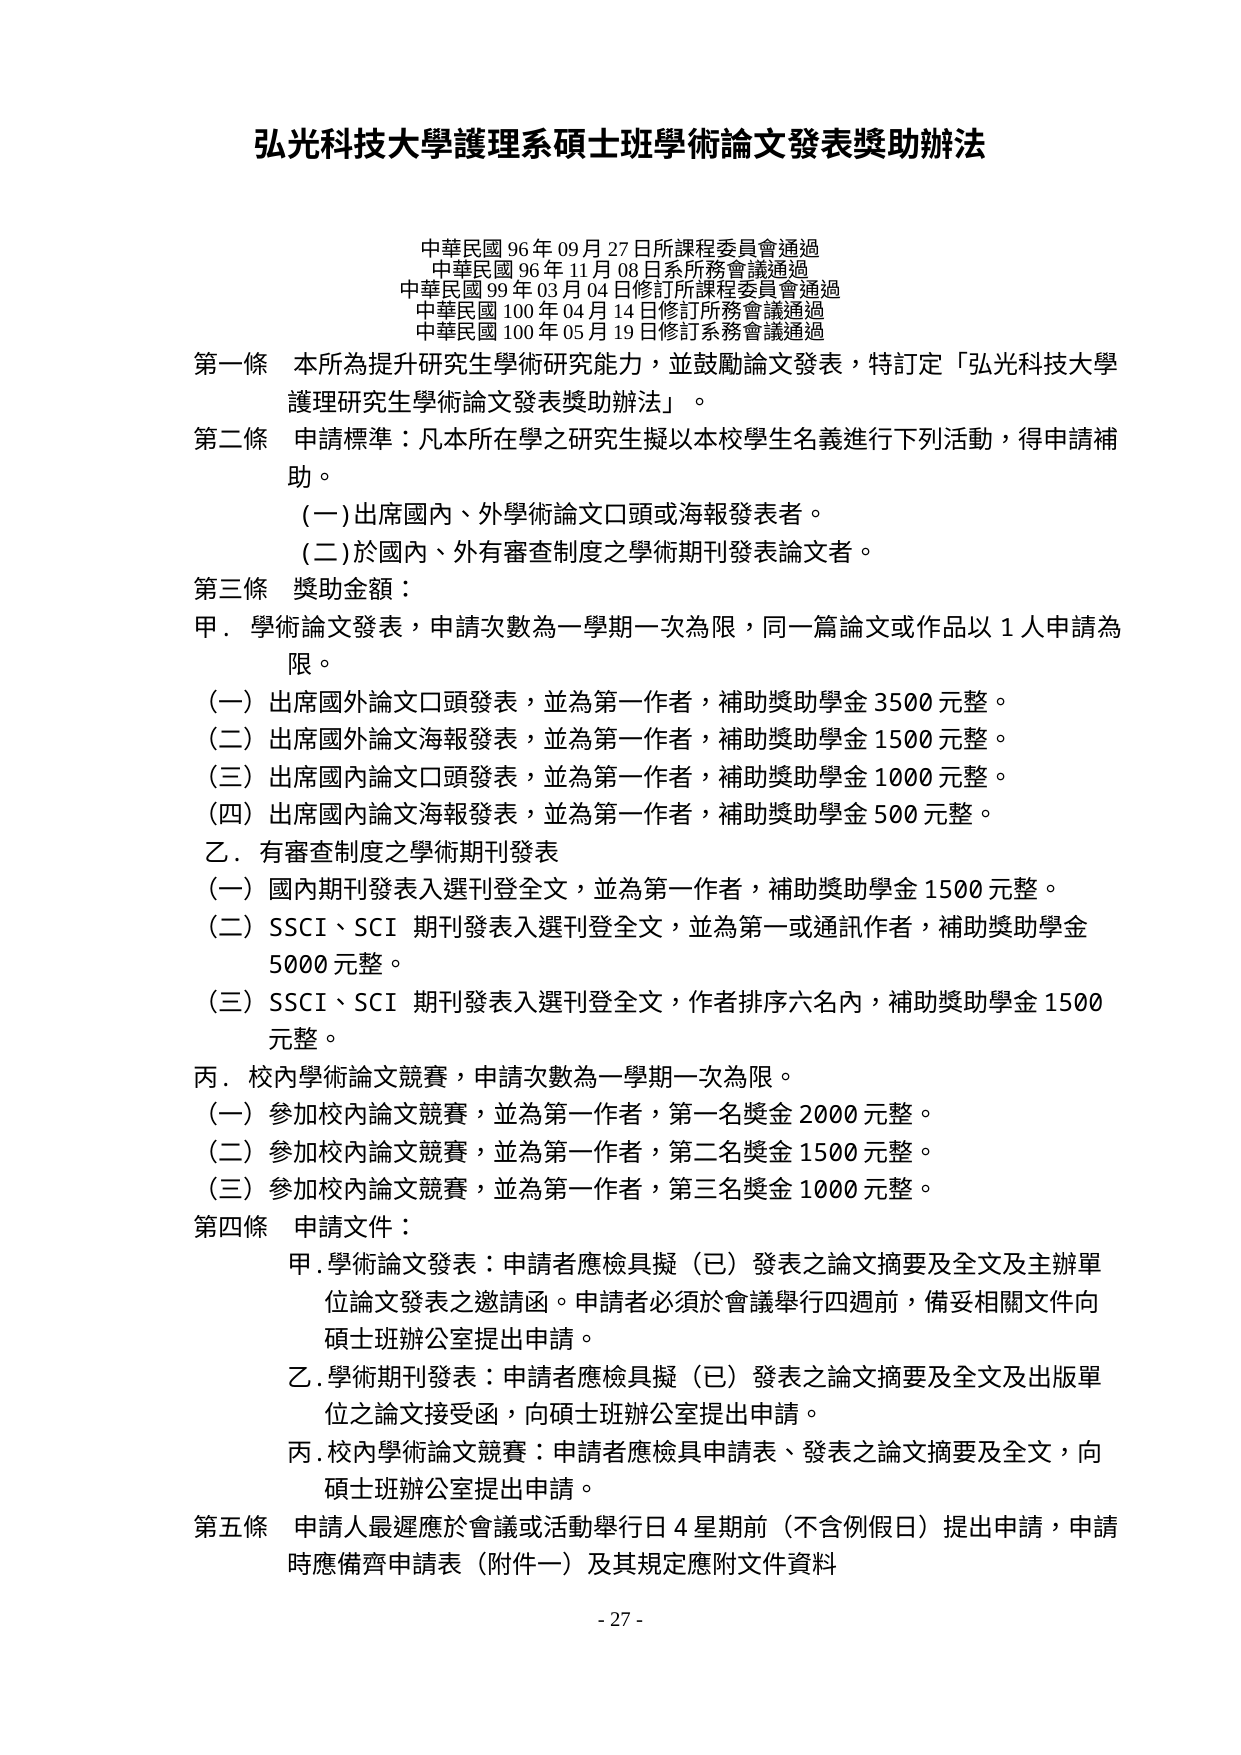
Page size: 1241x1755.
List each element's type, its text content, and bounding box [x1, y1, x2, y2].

text 中華民國100年05月19日修訂系務會議通過 [118, 323, 1122, 344]
text (一)出席國內、外學術論文口頭或海報發表者。 [193, 494, 1122, 531]
text 中華民國96年09月27日所課程委員會通過 [118, 239, 1122, 260]
text （一）參加校內論文競賽，並為第一作者，第一名奬金2000元整。 [193, 1094, 1122, 1131]
text 乙.學術期刊發表：申請者應檢具擬（已）發表之論文摘要及全文及出版單位之論文接受函，向碩士班辦公室提出申請。 [287, 1356, 1122, 1431]
text 中華民國100年04月14日修訂所務會議通過 [118, 302, 1122, 323]
text 甲. 學術論文發表，申請次數為一學期一次為限，同一篇論文或作品以1人申請為限。 [193, 606, 1122, 681]
text （四）出席國內論文海報發表，並為第一作者，補助獎助學金500元整。 [193, 794, 1122, 831]
text （二）出席國外論文海報發表，並為第一作者，補助獎助學金1500元整。 [193, 719, 1122, 756]
text 丙. 校內學術論文競賽，申請次數為一學期一次為限。 [193, 1056, 1122, 1094]
text （二）參加校內論文競賽，並為第一作者，第二名奬金1500元整。 [193, 1131, 1122, 1169]
text （三）出席國內論文口頭發表，並為第一作者，補助獎助學金1000元整。 [193, 756, 1122, 794]
text 第一條 本所為提升研究生學術研究能力，並鼓勵論文發表，特訂定「弘光科技大學護理研究生學術論文發表獎助辦法」。 [193, 344, 1122, 419]
text 乙. 有審查制度之學術期刊發表 [174, 831, 1122, 869]
text （一）出席國外論文口頭發表，並為第一作者，補助獎助學金3500元整。 [193, 681, 1122, 719]
text 第三條 獎助金額： [193, 569, 1122, 606]
text 弘光科技大學護理系碩士班學術論文發表獎助辦法 [118, 118, 1122, 166]
text 第四條 申請文件： [193, 1206, 1122, 1244]
text 第五條 申請人最遲應於會議或活動舉行日4星期前（不含例假日）提出申請，申請時應備齊申請表（附件一）及其規定應附文件資料 [193, 1506, 1122, 1581]
text （三）參加校內論文競賽，並為第一作者，第三名奬金1000元整。 [193, 1169, 1122, 1206]
text 中華民國96年11月08日系所務會議通過 [118, 260, 1122, 281]
text （一）國內期刊發表入選刊登全文，並為第一作者，補助獎助學金1500元整。 [118, 869, 1122, 906]
text 丙.校內學術論文競賽：申請者應檢具申請表、發表之論文摘要及全文，向碩士班辦公室提出申請。 [287, 1431, 1122, 1506]
text 第二條 申請標準：凡本所在學之研究生擬以本校學生名義進行下列活動，得申請補助。 [193, 419, 1122, 494]
text 中華民國99年03月04日修訂所課程委員會通過 [118, 281, 1122, 302]
text (二)於國內、外有審查制度之學術期刊發表論文者。 [193, 531, 1122, 569]
text （三）SSCI、SCI 期刊發表入選刊登全文，作者排序六名內，補助獎助學金1500元整。 [118, 981, 1122, 1056]
text （二）SSCI、SCI 期刊發表入選刊登全文，並為第一或通訊作者，補助獎助學金5000元整。 [118, 906, 1122, 981]
text 甲.學術論文發表：申請者應檢具擬（已）發表之論文摘要及全文及主辦單位論文發表之邀請函。申請者必須於會議舉行四週前，備妥相關文件向碩士班辦公室提出申請。 [287, 1244, 1122, 1356]
